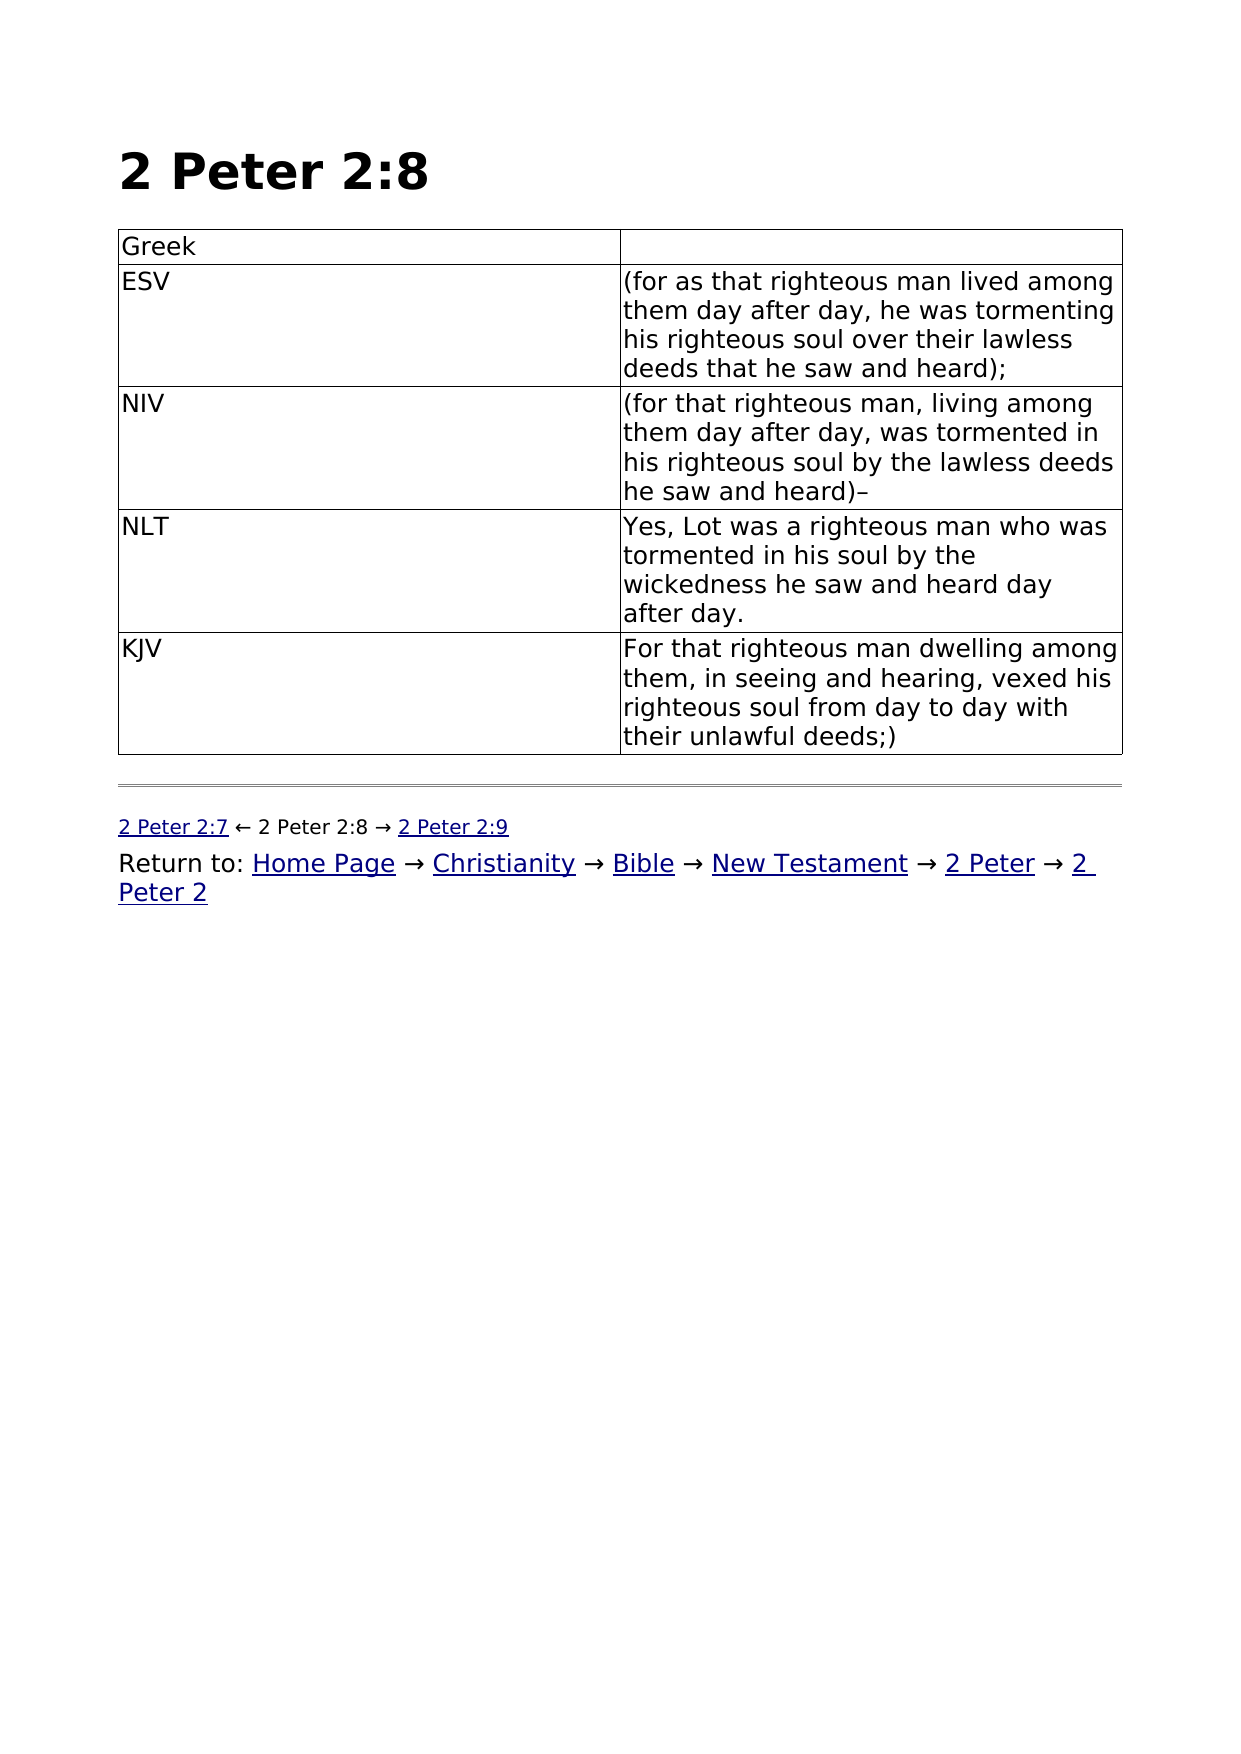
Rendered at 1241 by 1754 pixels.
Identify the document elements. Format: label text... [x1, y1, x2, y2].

text 2 Peter 2:7 ← 2 Peter 2:8 → 2 Peter 2:9 [118, 815, 1122, 849]
table_cell (for that righteous man, living among them day after day, was tormented in his righteous soul by the lawless deeds he saw and heard)– [621, 387, 1122, 509]
table_cell KJV [119, 633, 620, 754]
table_header Greek [119, 230, 620, 264]
table_cell (for as that righteous man lived among them day after day, he was tormenting his righteous soul over their lawless deeds that he saw and heard); [621, 265, 1122, 386]
table_header [621, 230, 1122, 264]
table_cell Yes, Lot was a righteous man who was tormented in his soul by the wickedness he saw and heard day after day. [621, 510, 1122, 632]
subtitle 2 Peter 2:8 [118, 143, 1122, 201]
table_cell ESV [119, 265, 620, 386]
table_cell For that righteous man dwelling among them, in seeing and hearing, vexed his righteous soul from day to day with their unlawful deeds;) [621, 633, 1122, 754]
table_cell NIV [119, 387, 620, 509]
text Return to: Home Page → Christianity → Bible → New Testament → 2 Peter → 2 Peter 2 [118, 849, 1122, 908]
table_cell NLT [119, 510, 620, 632]
